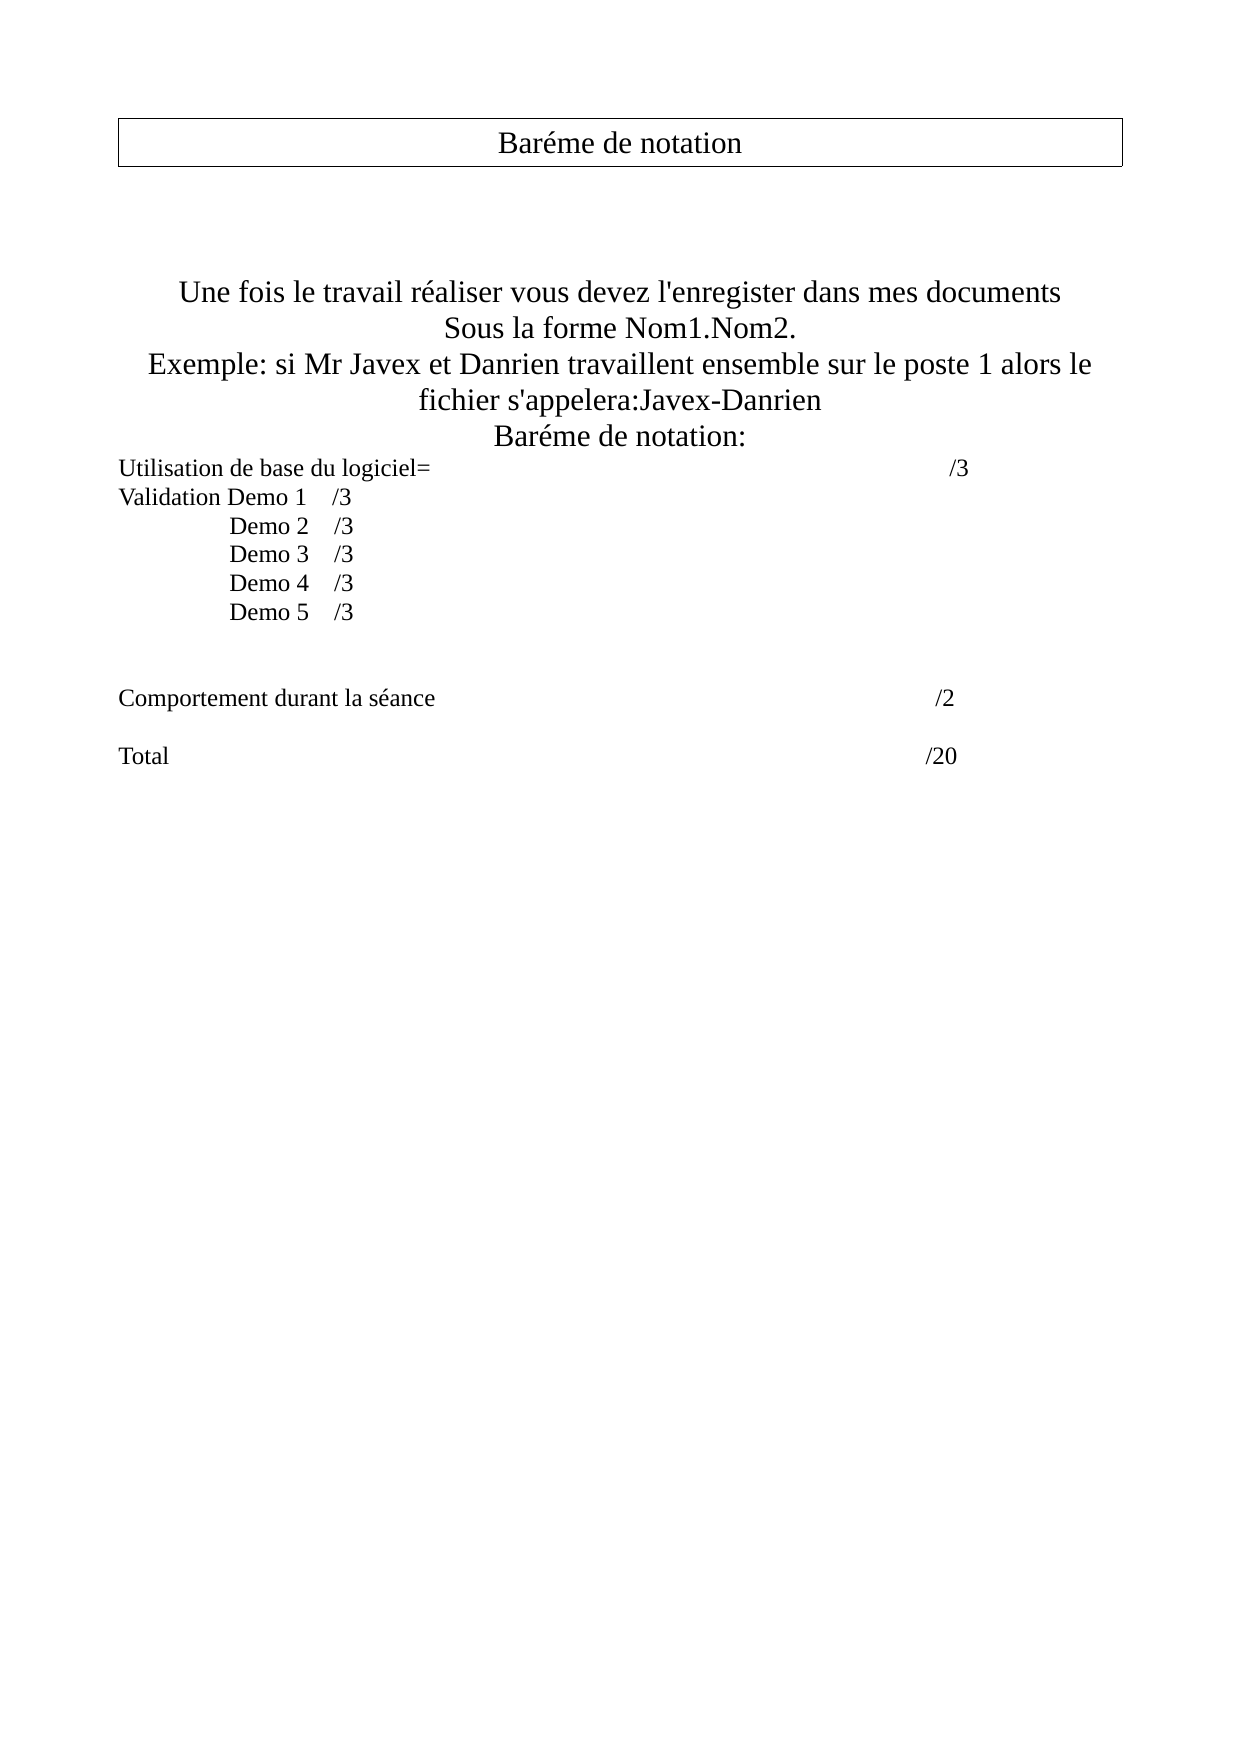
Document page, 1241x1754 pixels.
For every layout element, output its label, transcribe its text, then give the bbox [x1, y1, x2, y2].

text Demo 2 /3 [118, 511, 1122, 539]
text Comportement durant la séance /2 [118, 683, 1122, 712]
text Exemple: si Mr Javex et Danrien travaillent ensemble sur le poste 1 alors le fichier s'appelera:Javex-Danrien [118, 345, 1122, 417]
text Total /20 [118, 741, 1122, 769]
text Baréme de notation: [118, 417, 1122, 453]
text Utilisation de base du logiciel= /3 [118, 453, 1122, 482]
table_header Baréme de notation [119, 119, 1122, 166]
text Demo 4 /3 [118, 568, 1122, 597]
text Validation Demo 1 /3 [118, 482, 1122, 511]
text Sous la forme Nom1.Nom2. [118, 309, 1122, 345]
text Demo 5 /3 [118, 597, 1122, 626]
text Une fois le travail réaliser vous devez l'enregister dans mes documents [118, 273, 1122, 309]
text Demo 3 /3 [118, 539, 1122, 568]
